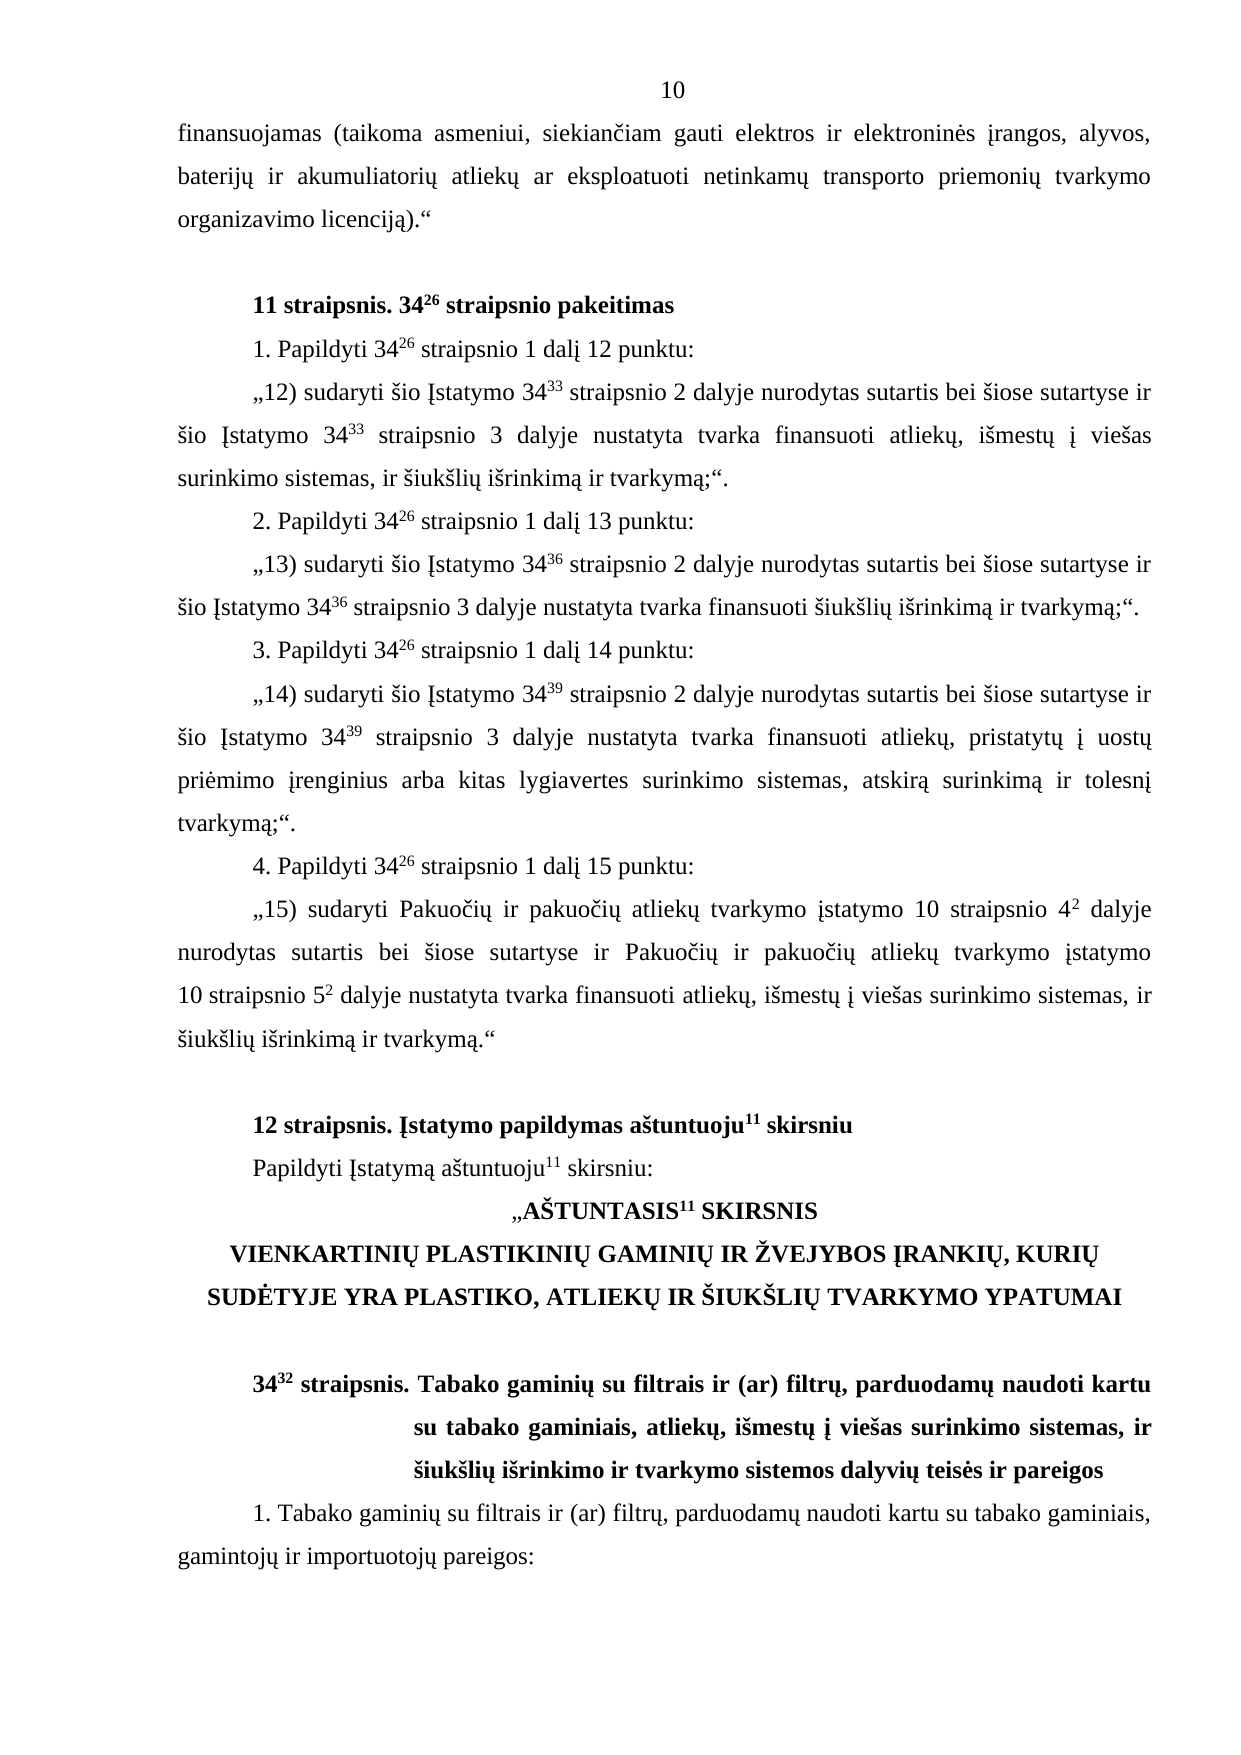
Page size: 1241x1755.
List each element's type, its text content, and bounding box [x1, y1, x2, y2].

text 3. Papildyti 3426 straipsnio 1 dalį 14 punktu: [177, 636, 1152, 664]
text 1. Papildyti 3426 straipsnio 1 dalį 12 punktu: [177, 334, 1152, 362]
text „14) sudaryti šio Įstatymo 3439 straipsnio 2 dalyje nurodytas sutartis bei šiose sutartyse ir šio Įstatymo 3439 straipsnio 3 dalyje nustatyta tvarka finansuoti atliekų, pristatytų į uostų priėmimo įrenginius arba kitas lygiavertes surinkimo sistemas, atskirą surinkimą ir tolesnį tvarkymą;“. [177, 679, 1152, 837]
text sudėtyje yra plastiko, ATLIEKŲ ir šiukšlių TVARKYMO YPATUMAI [177, 1282, 1152, 1311]
text „15) sudaryti Pakuočių ir pakuočių atliekų tvarkymo įstatymo 10 straipsnio 42 dalyje nurodytas sutartis bei šiose sutartyse ir Pakuočių ir pakuočių atliekų tvarkymo įstatymo 10 straipsnio 52 dalyje nustatyta tvarka finansuoti atliekų, išmestų į viešas surinkimo sistemas, ir šiukšlių išrinkimą ir tvarkymą.“ [177, 894, 1152, 1052]
text „AŠTUNTASIS11 SKIRSNIS [177, 1196, 1152, 1225]
text 2. Papildyti 3426 straipsnio 1 dalį 13 punktu: [177, 506, 1152, 535]
text 4. Papildyti 3426 straipsnio 1 dalį 15 punktu: [177, 851, 1152, 880]
text 3432 straipsnis. Tabako gaminių su filtrais ir (ar) filtrų, parduodamų naudoti kartu su tabako gaminiais, atliekų, išmestų į viešas surinkimo sistemas, ir šiukšlių išrinkimo ir tvarkymo sistemos dalyvių teisės ir pareigos [252, 1369, 1152, 1484]
text finansuojamas (taikoma asmeniui, siekiančiam gauti elektros ir elektroninės įrangos, alyvos, baterijų ir akumuliatorių atliekų ar eksploatuoti netinkamų transporto priemonių tvarkymo organizavimo licenciją).“ [177, 118, 1152, 233]
text Papildyti Įstatymą aštuntuoju11 skirsniu: [177, 1153, 1152, 1182]
text 1. Tabako gaminių su filtrais ir (ar) filtrų, parduodamų naudoti kartu su tabako gaminiais, gamintojų ir importuotojų pareigos: [177, 1498, 1152, 1570]
text 12 straipsnis. Įstatymo papildymas aštuntuoju11 skirsniu [177, 1110, 1152, 1139]
text 11 straipsnis. 3426 straipsnio pakeitimas [177, 291, 1152, 319]
text Vienkartinių plastikinių GAMINIŲ ir žvejybos įrankių, kurių [177, 1239, 1152, 1268]
text „12) sudaryti šio Įstatymo 3433 straipsnio 2 dalyje nurodytas sutartis bei šiose sutartyse ir šio Įstatymo 3433 straipsnio 3 dalyje nustatyta tvarka finansuoti atliekų, išmestų į viešas surinkimo sistemas, ir šiukšlių išrinkimą ir tvarkymą;“. [177, 377, 1152, 492]
text „13) sudaryti šio Įstatymo 3436 straipsnio 2 dalyje nurodytas sutartis bei šiose sutartyse ir šio Įstatymo 3436 straipsnio 3 dalyje nustatyta tvarka finansuoti šiukšlių išrinkimą ir tvarkymą;“. [177, 549, 1152, 621]
